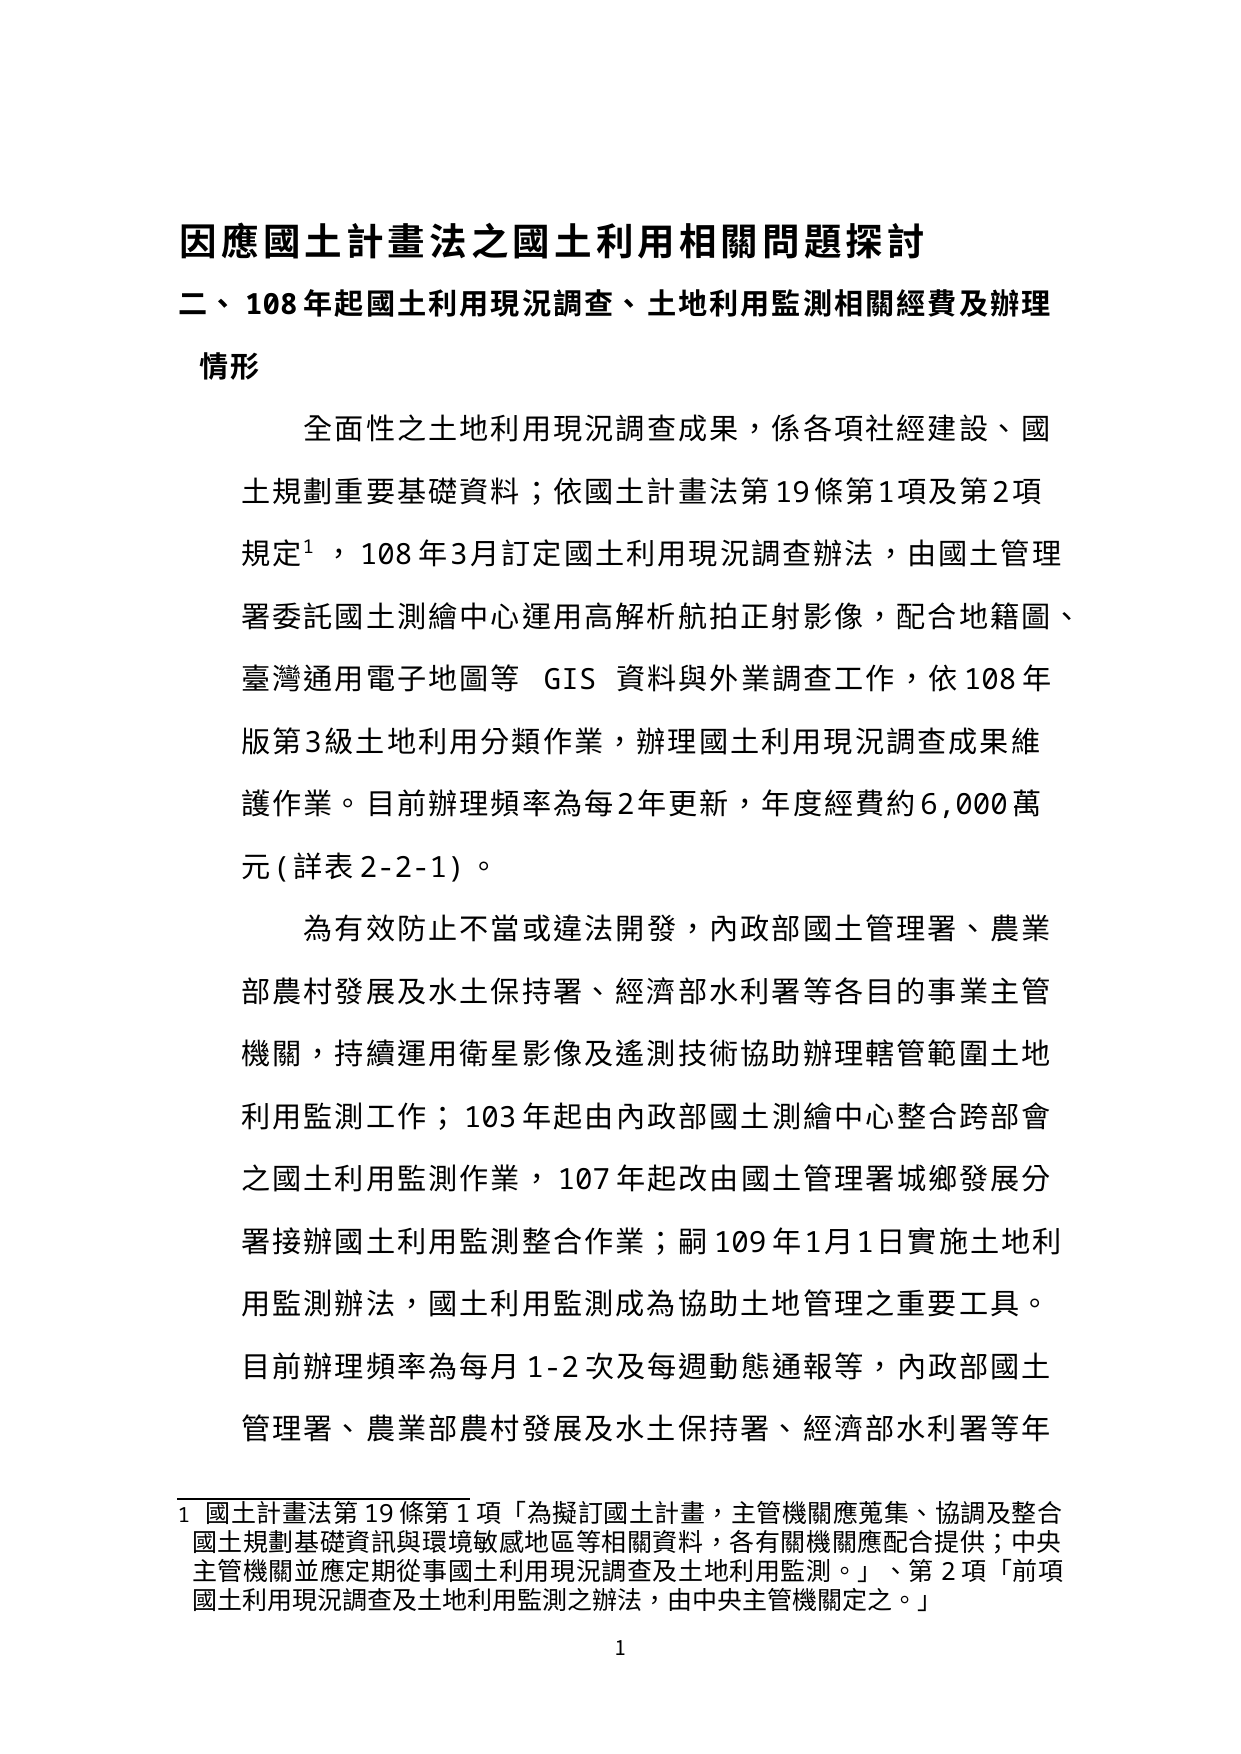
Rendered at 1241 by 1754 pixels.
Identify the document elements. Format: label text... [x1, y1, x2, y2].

text 因應國土計畫法之國土利用相關問題探討 [177, 198, 1063, 260]
text 全面性之土地利用現況調查成果，係各項社經建設、國土規劃重要基礎資料；依國土計畫法第19條第1項及第2項規定，108年3月訂定國土利用現況調查辦法，由國土管理署委託國土測繪中心運用高解析航拍正射影像，配合地籍圖、臺灣通用電子地圖等 GIS 資料與外業調查工作，依108年版第3級土地利用分類作業，辦理國土利用現況調查成果維護作業。目前辦理頻率為每2年更新，年度經費約6,000萬元(詳表2-2-1)。 [236, 385, 1063, 885]
text 國土計畫法第19條第1項「為擬訂國土計畫，主管機關應蒐集、協調及整合國土規劃基礎資訊與環境敏感地區等相關資料，各有關機關應配合提供；中央主管機關並應定期從事國土利用現況調查及土地利用監測。」、第2項「前項國土利用現況調查及土地利用監測之辦法，由中央主管機關定之。」 [177, 1499, 1063, 1615]
text 為有效防止不當或違法開發，內政部國土管理署、農業部農村發展及水土保持署、經濟部水利署等各目的事業主管機關，持續運用衛星影像及遙測技術協助辦理轄管範圍土地利用監測工作；103年起由內政部國土測繪中心整合跨部會之國土利用監測作業，107年起改由國土管理署城鄉發展分署接辦國土利用監測整合作業；嗣109年1月1日實施土地利用監測辦法，國土利用監測成為協助土地管理之重要工具。目前辦理頻率為每月1-2次及每週動態通報等，內政部國土管理署、農業部農村發展及水土保持署、經濟部水利署等年 [236, 885, 1063, 1448]
text 二、108年起國土利用現況調查、土地利用監測相關經費及辦理情形 [177, 260, 1063, 385]
